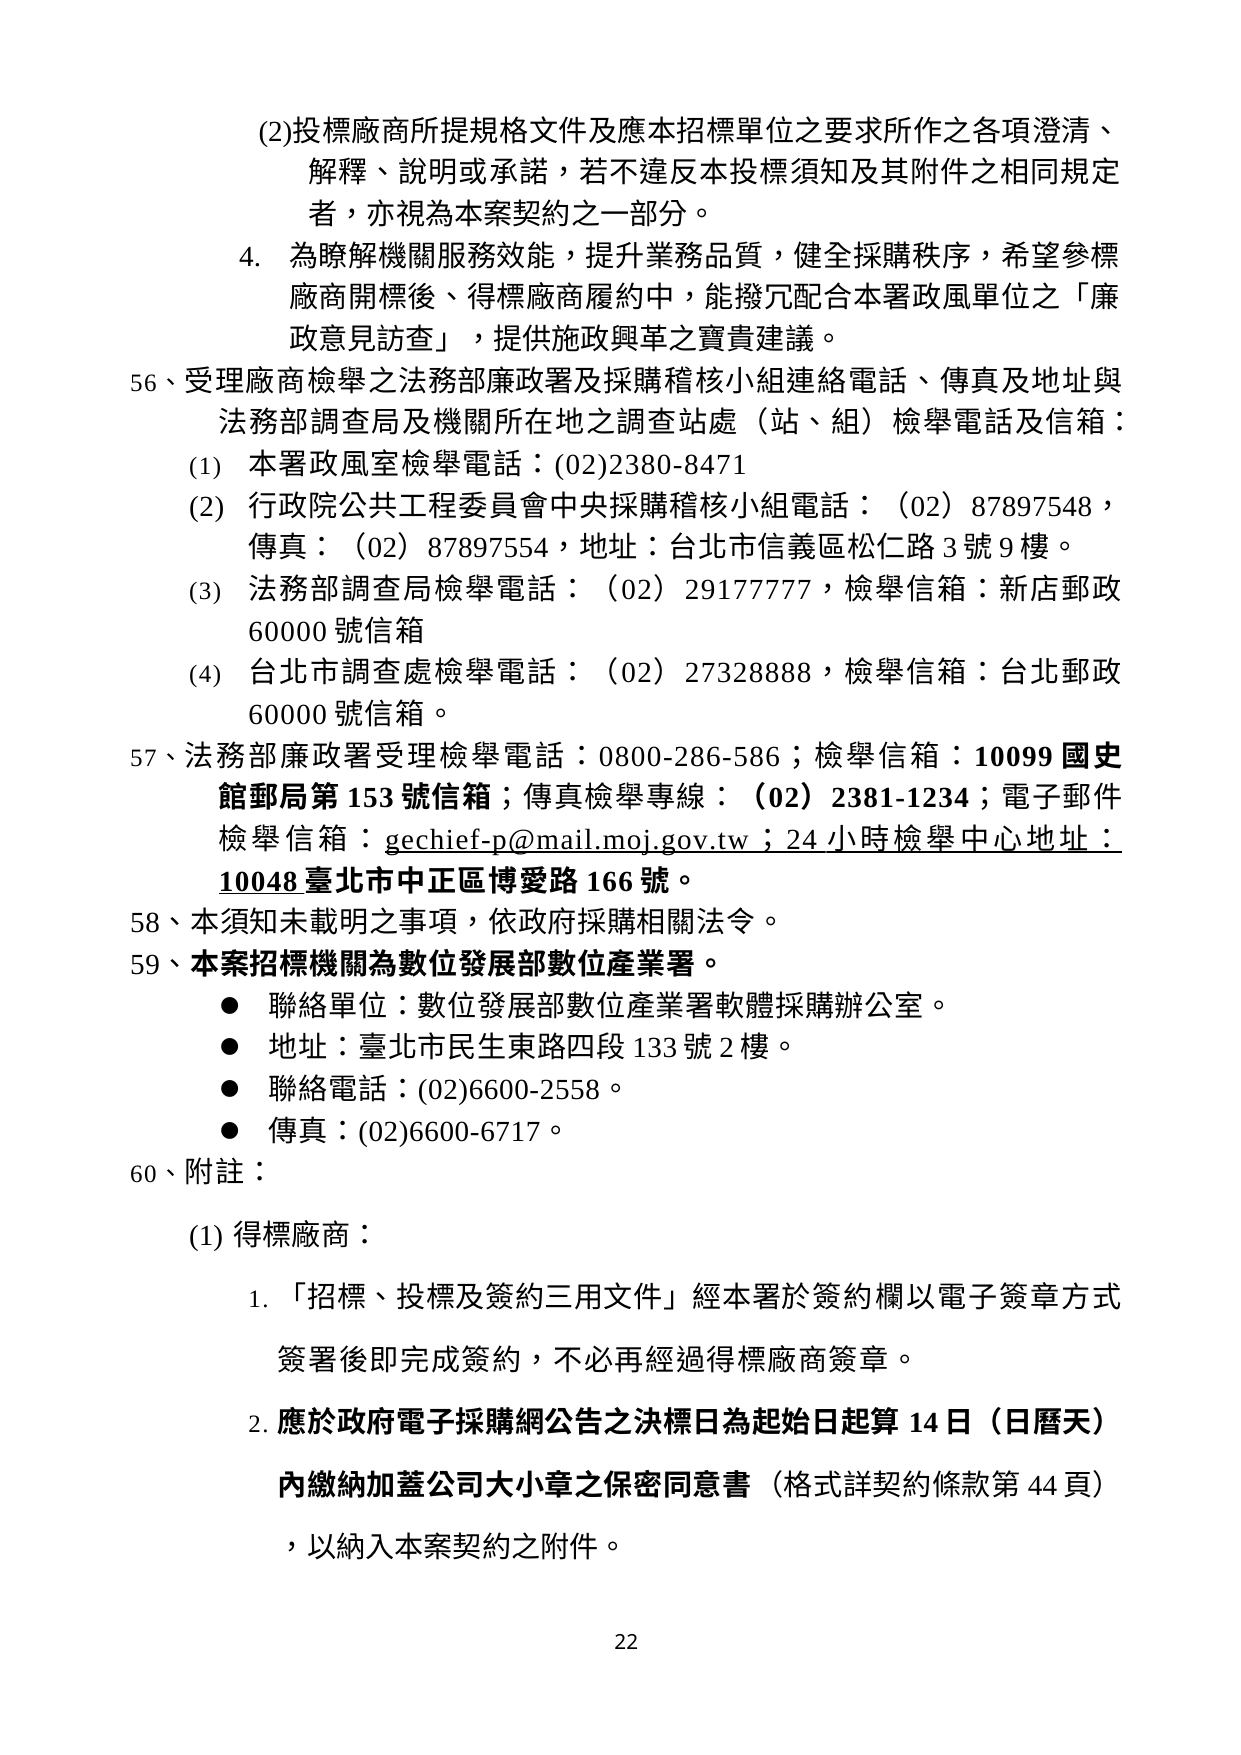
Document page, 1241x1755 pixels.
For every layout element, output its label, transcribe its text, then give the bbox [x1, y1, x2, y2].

list 「招標、投標及簽約三用文件」經本署於簽約欄以電子簽章方式簽署後即完成簽約，不必再經過得標廠商簽章。 [248, 1253, 1122, 1378]
list 行政院公共工程委員會中央採購稽核小組電話：（02）87897548，傳真：（02）87897554，地址：台北市信義區松仁路3號9樓。 [189, 483, 1122, 566]
list 地址：臺北市民生東路四段133號2樓。 [218, 1024, 1122, 1066]
list 法務部調查局檢舉電話：（02）29177777，檢舉信箱：新店郵政60000號信箱 [189, 566, 1122, 649]
list 本署政風室檢舉電話：(02)2380-8471 [189, 441, 1122, 483]
list 受理廠商檢舉之法務部廉政署及採購稽核小組連絡電話、傳真及地址與法務部調查局及機關所在地之調查站處（站、組）檢舉電話及信箱： [130, 358, 1122, 441]
list 為瞭解機關服務效能，提升業務品質，健全採購秩序，希望參標廠商開標後、得標廠商履約中，能撥冗配合本署政風單位之「廉政意見訪查」，提供施政興革之寶貴建議。 [239, 233, 1122, 358]
list 投標廠商所提規格文件及應本招標單位之要求所作之各項澄清、解釋、說明或承諾，若不違反本投標須知及其附件之相同規定者，亦視為本案契約之一部分。 [258, 108, 1122, 233]
list 附註： [130, 1149, 1122, 1191]
list 台北市調查處檢舉電話：（02）27328888，檢舉信箱：台北郵政60000號信箱。 [189, 649, 1122, 733]
list 本案招標機關為數位發展部數位產業署。 [130, 941, 1122, 983]
list 聯絡單位：數位發展部數位產業署軟體採購辦公室。 [218, 983, 1122, 1024]
list 聯絡電話：(02)6600-2558。 [218, 1066, 1122, 1108]
list 本須知未載明之事項，依政府採購相關法令。 [130, 899, 1122, 941]
list 法務部廉政署受理檢舉電話：0800-286-586；檢舉信箱：10099國史館郵局第153號信箱；傳真檢舉專線：（02）2381-1234；電子郵件檢舉信箱：gechief-p@mail.moj.gov.tw；24小時檢舉中心地址：10048臺北市中正區博愛路166號。 [130, 733, 1122, 899]
list 應於政府電子採購網公告之決標日為起始日起算14日（日曆天）內繳納加蓋公司大小章之保密同意書（格式詳契約條款第44頁），以納入本案契約之附件。 [248, 1378, 1122, 1566]
list 傳真：(02)6600-6717。 [218, 1108, 1122, 1149]
list 得標廠商： [189, 1191, 1122, 1253]
